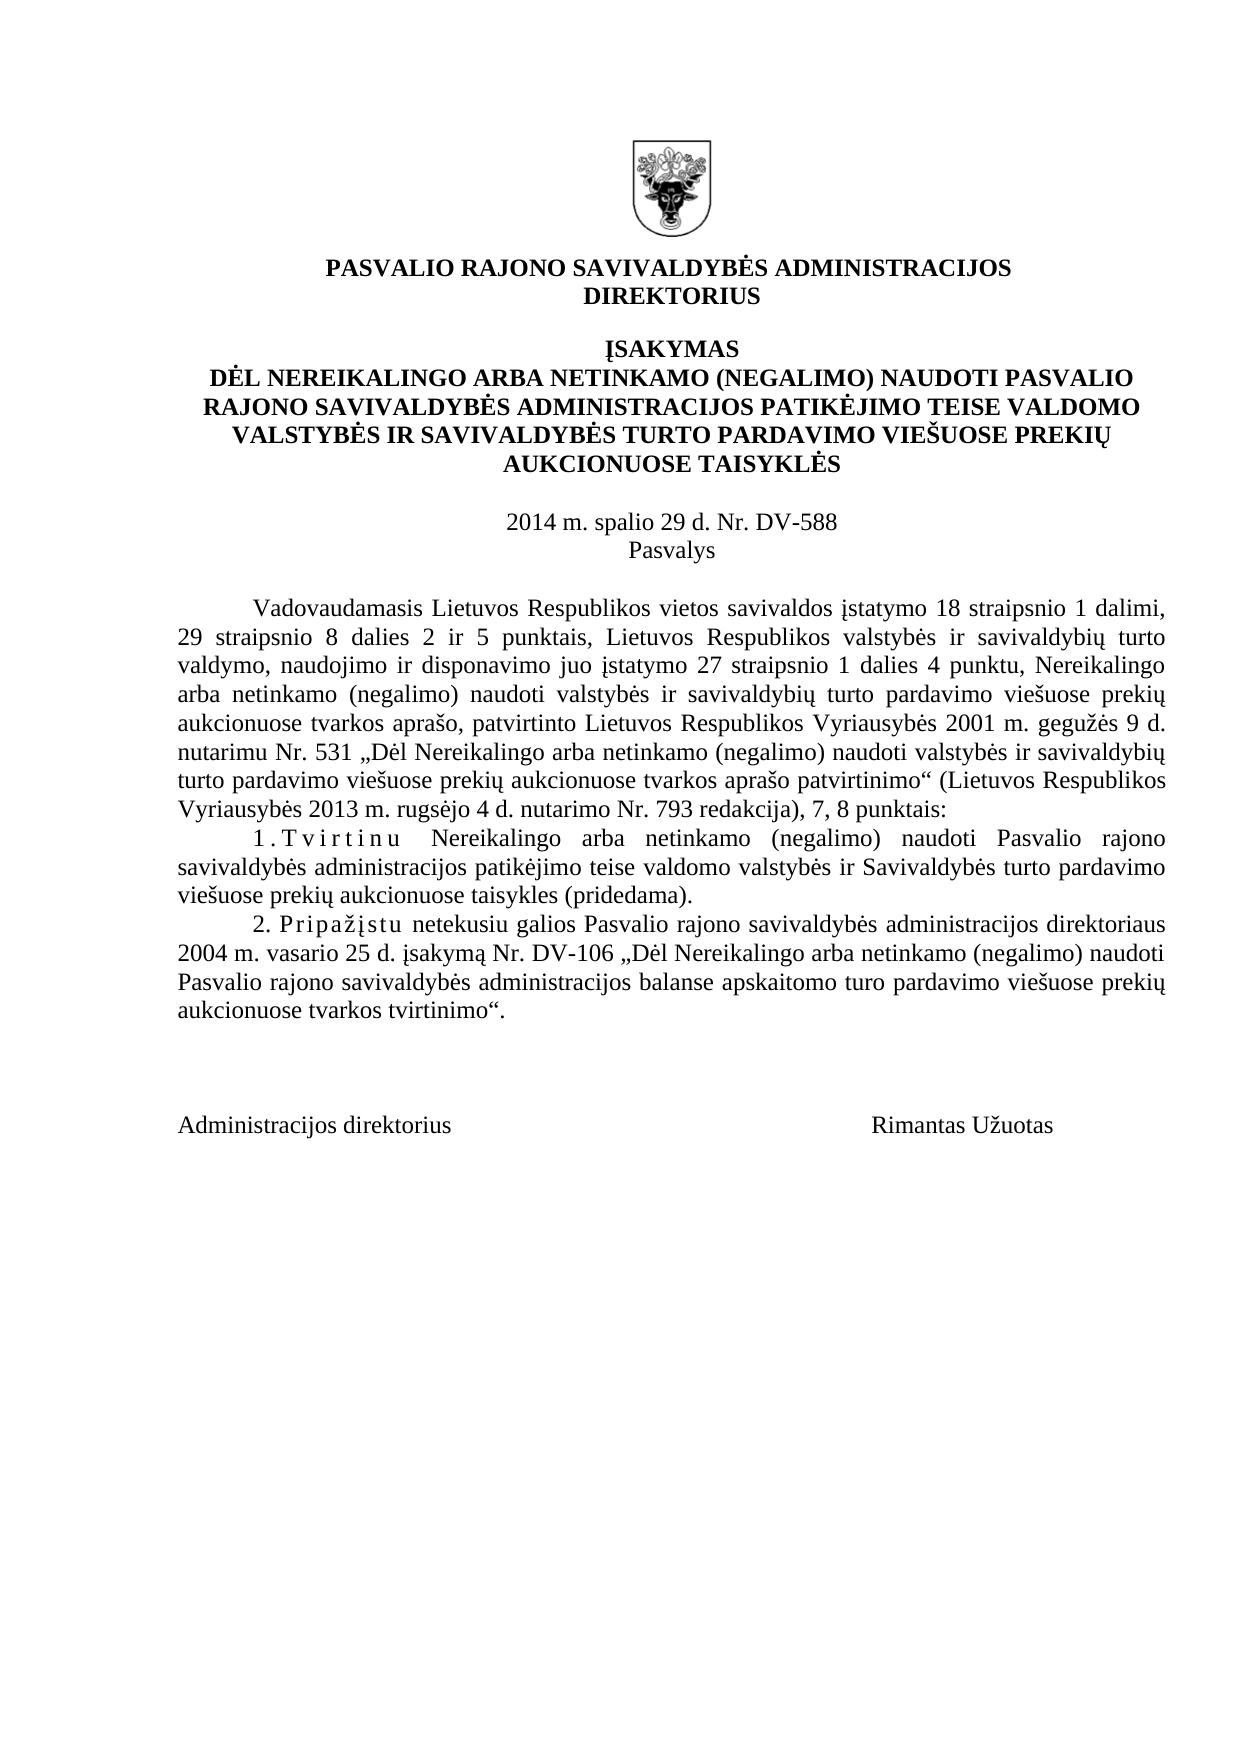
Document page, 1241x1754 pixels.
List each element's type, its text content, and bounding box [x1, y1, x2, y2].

text Pasvalys [177, 536, 1167, 564]
text ĮSAKYMAS [177, 334, 1167, 363]
text Administracijos direktorius Rimantas Užuotas [177, 1111, 1167, 1139]
text DĖL NEREIKALINGO ARBA NETINKAMO (NEGALIMO) NAUDOTI PASVALIO RAJONO SAVIVALDYBĖS ADMINISTRACIJOS PATIKĖJIMO TEISE VALDOMO VALSTYBĖS IR SAVIVALDYBĖS TURTO PARDAVIMO VIEŠUOSE PREKIŲ AUKCIONUOSE TAISYKLĖS [177, 363, 1167, 478]
text direktorius [177, 281, 1167, 310]
text Vadovaudamasis Lietuvos Respublikos vietos savivaldos įstatymo 18 straipsnio 1 dalimi, 29 straipsnio 8 dalies 2 ir 5 punktais, Lietuvos Respublikos valstybės ir savivaldybių turto valdymo, naudojimo ir disponavimo juo įstatymo 27 straipsnio 1 dalies 4 punktu, Nereikalingo arba netinkamo (negalimo) naudoti valstybės ir savivaldybių turto pardavimo viešuose prekių aukcionuose tvarkos aprašo, patvirtinto Lietuvos Respublikos Vyriausybės 2001 m. gegužės 9 d. nutarimu Nr. 531 „Dėl Nereikalingo arba netinkamo (negalimo) naudoti valstybės ir savivaldybių turto pardavimo viešuose prekių aukcionuose tvarkos aprašo patvirtinimo“ (Lietuvos Respublikos Vyriausybės 2013 m. rugsėjo 4 d. nutarimo Nr. 793 redakcija), 7, 8 punktais: [177, 593, 1167, 823]
text 2. Pripažįstu netekusiu galios Pasvalio rajono savivaldybės administracijos direktoriaus 2004 m. vasario 25 d. įsakymą Nr. DV-106 „Dėl Nereikalingo arba netinkamo (negalimo) naudoti Pasvalio rajono savivaldybės administracijos balanse apskaitomo turo pardavimo viešuose prekių aukcionuose tvarkos tvirtinimo“. [177, 909, 1167, 1024]
text Pasvalio rajono savivaldybės administracijos [177, 253, 1167, 281]
text 1.Tvirtinu Nereikalingo arba netinkamo (negalimo) naudoti Pasvalio rajono savivaldybės administracijos patikėjimo teise valdomo valstybės ir Savivaldybės turto pardavimo viešuose prekių aukcionuose taisykles (pridedama). [177, 823, 1167, 909]
text 2014 m. spalio 29 d. Nr. DV-588 [177, 507, 1167, 536]
